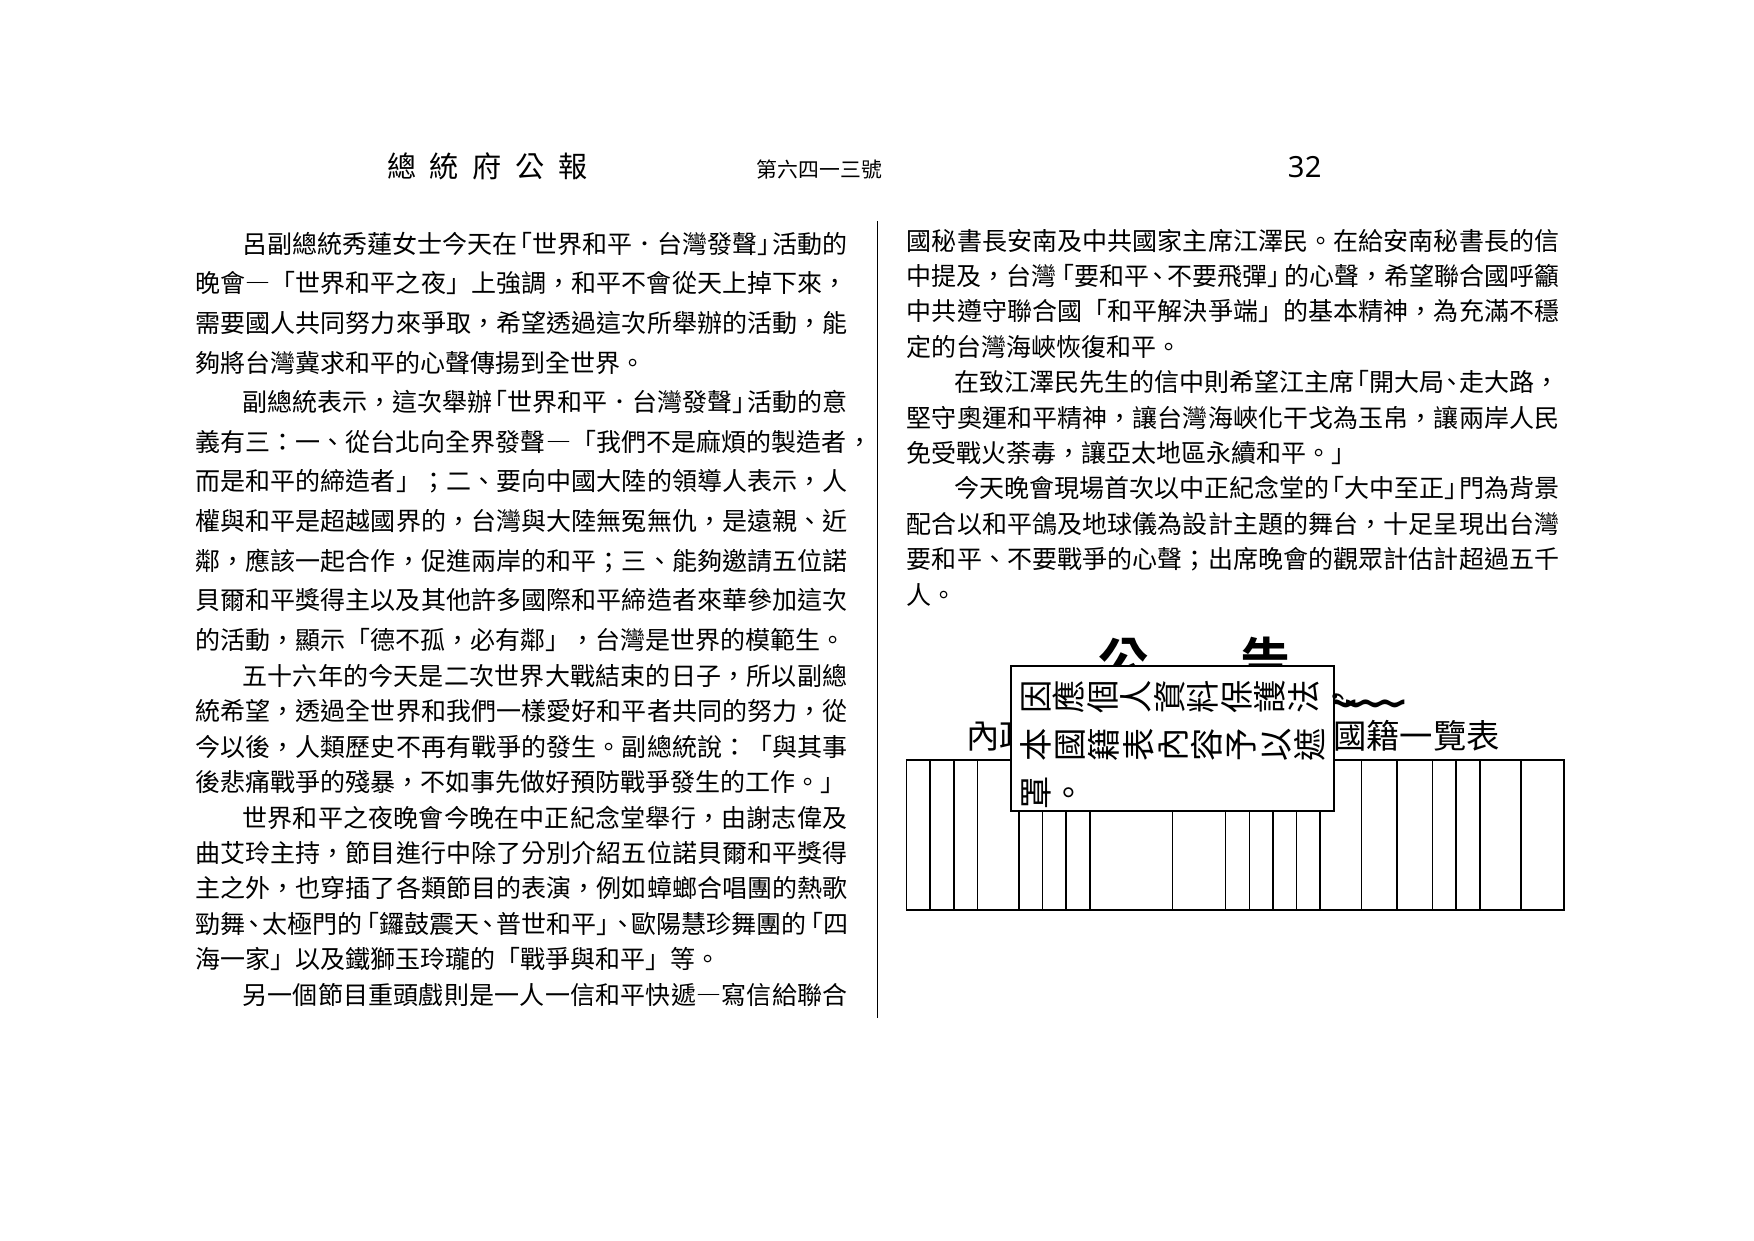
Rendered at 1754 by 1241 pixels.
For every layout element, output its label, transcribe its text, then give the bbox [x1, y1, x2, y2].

table_header [1297, 812, 1319, 909]
table_header [1091, 812, 1172, 909]
text 副總統表示，這次舉辦「世界和平．台灣發聲」活動的意義有三：一、從台北向全界發聲—「我們不是麻煩的製造者，而是和平的締造者」；二、要向中國大陸的領導人表示，人權與和平是超越國界的，台灣與大陸無冤無仇，是遠親、近鄰，應該一起合作，促進兩岸的和平；三、能夠邀請五位諾貝爾和平獎得主以及其他許多國際和平締造者來華參加這次的活動，顯示「德不孤，必有鄰」，台灣是世界的模範生。 [195, 380, 847, 657]
text 五十六年的今天是二次世界大戰結束的日子，所以副總統希望，透過全世界和我們一樣愛好和平者共同的努力，從今以後，人類歷史不再有戰爭的發生。副總統說：「與其事後悲痛戰爭的殘暴，不如事先做好預防戰爭發生的工作。」 [195, 657, 847, 799]
table_header [1433, 761, 1455, 909]
table_cell [904, 638, 1051, 686]
table_header ﹏﹏﹏﹏﹏﹏﹏ [1051, 611, 1564, 638]
text 國秘書長安南及中共國家主席江澤民。在給安南秘書長的信中提及，台灣「要和平、不要飛彈」的心聲，希望聯合國呼籲中共遵守聯合國「和平解決爭端」的基本精神，為充滿不穩定的台灣海峽恢復和平。 [907, 222, 1559, 363]
text 今天晚會現場首次以中正紀念堂的「大中至正」門為背景，配合以和平鴿及地球儀為設計主題的舞台，十足呈現出台灣要和平、不要戰爭的心聲；出席晚會的觀眾計估計超過五千人。 [907, 469, 1559, 611]
table_header [1173, 812, 1225, 909]
table_cell ﹏﹏﹏﹏﹏﹏﹏ [1335, 686, 1564, 707]
table_header [1362, 761, 1396, 909]
table_header [907, 761, 929, 909]
table_header [1274, 812, 1296, 909]
table_header [1457, 761, 1479, 909]
table_header [1020, 812, 1042, 909]
table_header [1226, 812, 1249, 909]
table_header [1043, 812, 1065, 909]
table_header [1250, 812, 1272, 909]
text 內政部核准取得中華民國國籍一覽表 [1335, 707, 1559, 759]
table_header [1398, 761, 1432, 909]
table_header [978, 761, 1018, 909]
text 世界和平之夜晚會今晚在中正紀念堂舉行，由謝志偉及曲艾玲主持，節目進行中除了分別介紹五位諾貝爾和平獎得主之外，也穿插了各類節目的表演，例如蟑螂合唱團的熱歌勁舞、太極門的「鑼鼓震天、普世和平」、歐陽慧珍舞團的「四海一家」以及鐵獅玉玲瓏的「戰爭與和平」等。 [195, 799, 847, 976]
text 另一個節目重頭戲則是一人一信和平快遞—寫信給聯合 [195, 976, 847, 1011]
text 呂副總統秀蓮女士今天在「世界和平．台灣發聲」活動的晚會—「世界和平之夜」上強調，和平不會從天上掉下來，需要國人共同努力來爭取，希望透過這次所舉辦的活動，能夠將台灣冀求和平的心聲傳揚到全世界。 [195, 222, 847, 380]
table_cell 公告 [1051, 638, 1564, 686]
table_header [1321, 761, 1361, 909]
table_header [931, 761, 953, 909]
table_header [1481, 761, 1520, 909]
table_header [1067, 812, 1089, 909]
table_header [1522, 761, 1563, 909]
table_header [904, 611, 1051, 638]
text 內政部核准取得中華民國國籍一覽表 [907, 707, 1010, 759]
table_header [955, 761, 977, 909]
text 在致江澤民先生的信中則希望江主席「開大局、走大路，堅守奧運和平精神，讓台灣海峽化干戈為玉帛，讓兩岸人民免受戰火荼毒，讓亞太地區永續和平。」 [907, 363, 1559, 469]
table_cell [904, 686, 1010, 707]
